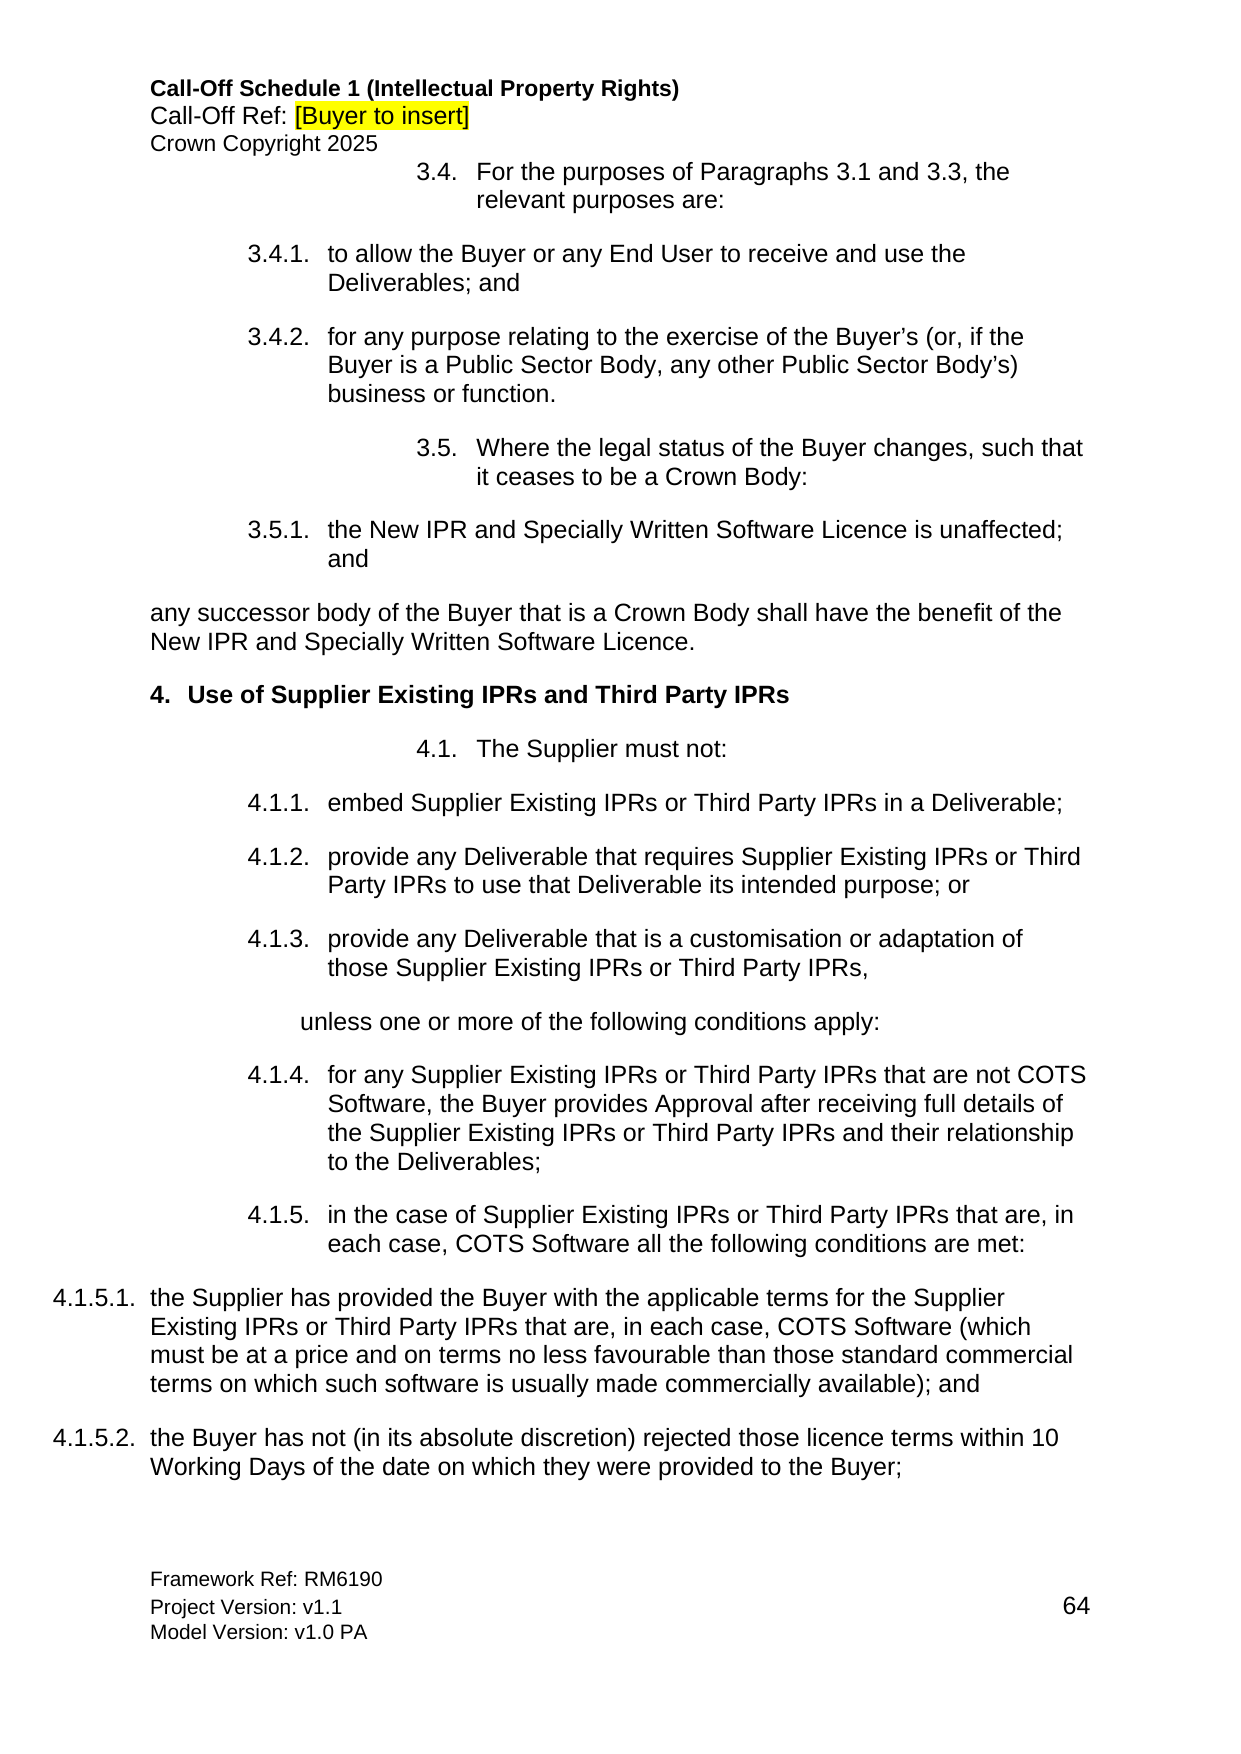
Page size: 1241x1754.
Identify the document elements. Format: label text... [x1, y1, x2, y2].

subtitle for any purpose relating to the exercise of the Buyer’s (or, if the Buyer is a Public Sector Body, any other Public Sector Body’s) business or function. [247, 321, 1090, 408]
subtitle The Supplier must not: [416, 734, 1090, 763]
list unless one or more of the following conditions apply: [225, 1006, 1090, 1035]
subtitle provide any Deliverable that is a customisation or adaptation of those Supplier Existing IPRs or Third Party IPRs, [247, 924, 1090, 981]
subtitle for any Supplier Existing IPRs or Third Party IPRs that are not COTS Software, the Buyer provides Approval after receiving full details of the Supplier Existing IPRs or Third Party IPRs and their relationship to the Deliverables; [247, 1060, 1090, 1175]
subtitle any successor body of the Buyer that is a Crown Body shall have the benefit of the New IPR and Specially Written Software Licence. [150, 598, 1090, 655]
subtitle to allow the Buyer or any End User to receive and use the Deliverables; and [247, 239, 1090, 296]
subtitle the Buyer has not (in its absolute discretion) rejected those licence terms within 10 Working Days of the date on which they were provided to the Buyer; [53, 1423, 1090, 1480]
subtitle in the case of Supplier Existing IPRs or Third Party IPRs that are, in each case, COTS Software all the following conditions are met: [247, 1200, 1090, 1258]
subtitle the Supplier has provided the Buyer with the applicable terms for the Supplier Existing IPRs or Third Party IPRs that are, in each case, COTS Software (which must be at a price and on terms no less favourable than those standard commercial terms on which such software is usually made commercially available); and [53, 1283, 1090, 1398]
subtitle provide any Deliverable that requires Supplier Existing IPRs or Third Party IPRs to use that Deliverable its intended purpose; or [247, 841, 1090, 899]
subtitle the New IPR and Specially Written Software Licence is unaffected; and [247, 515, 1090, 573]
subtitle Where the legal status of the Buyer changes, such that it ceases to be a Crown Body: [416, 433, 1090, 490]
subtitle Use of Supplier Existing IPRs and Third Party IPRs [150, 680, 1090, 709]
subtitle embed Supplier Existing IPRs or Third Party IPRs in a Deliverable; [247, 788, 1090, 816]
subtitle For the purposes of Paragraphs 3.1 and 3.3, the relevant purposes are: [416, 156, 1090, 214]
